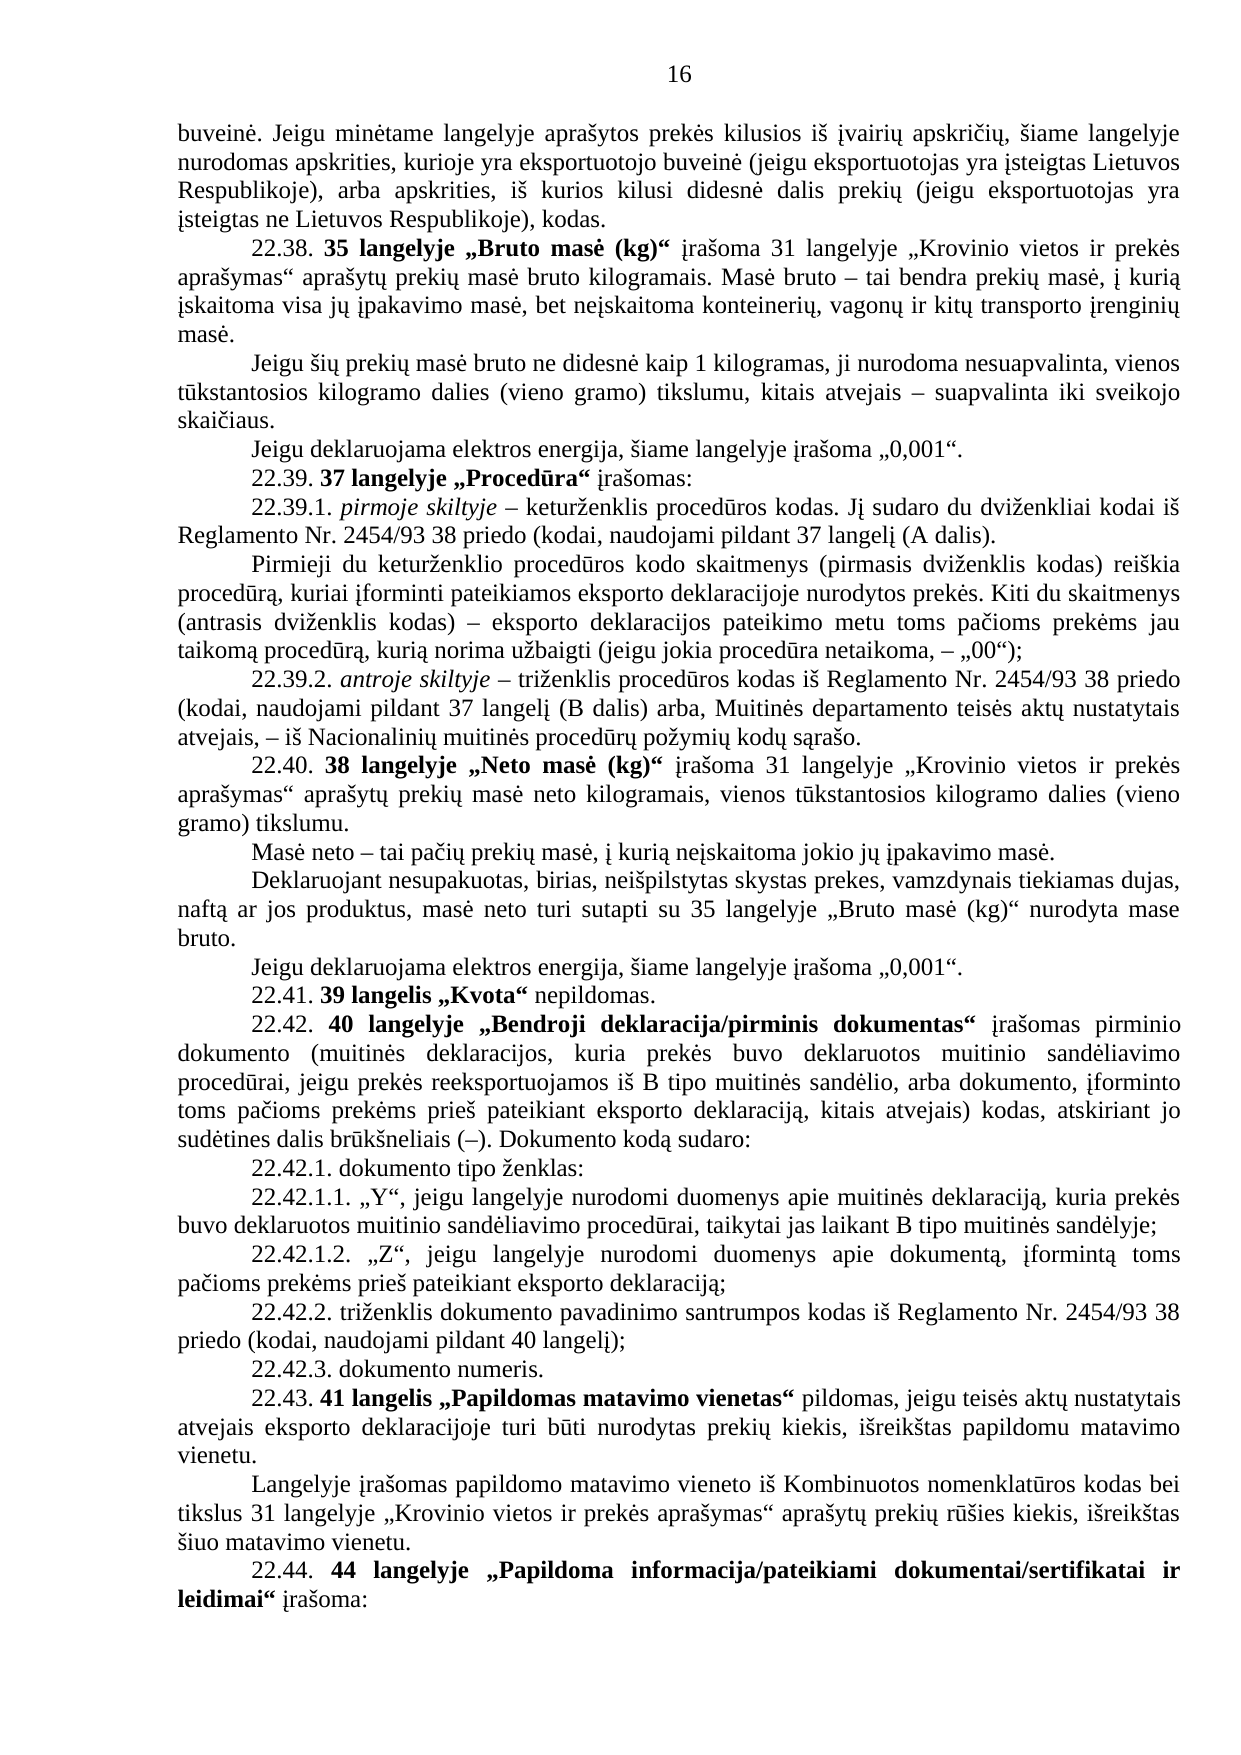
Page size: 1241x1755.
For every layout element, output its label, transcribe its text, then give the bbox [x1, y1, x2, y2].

text Jeigu šių prekių masė bruto ne didesnė kaip 1 kilogramas, ji nurodoma nesuapvalinta, vienos tūkstantosios kilogramo dalies (vieno gramo) tikslumu, kitais atvejais – suapvalinta iki sveikojo skaičiaus. [177, 348, 1181, 434]
text 22.42.1.2. „Z“, jeigu langelyje nurodomi duomenys apie dokumentą, įformintą toms pačioms prekėms prieš pateikiant eksporto deklaraciją; [177, 1239, 1181, 1297]
text 22.39.2. antroje skiltyje – triženklis procedūros kodas iš Reglamento Nr. 2454/93 38 priedo (kodai, naudojami pildant 37 langelį (B dalis) arba, Muitinės departamento teisės aktų nustatytais atvejais, – iš Nacionalinių muitinės procedūrų požymių kodų sąrašo. [177, 664, 1181, 751]
text Deklaruojant nesupakuotas, birias, neišpilstytas skystas prekes, vamzdynais tiekiamas dujas, naftą ar jos produktus, masė neto turi sutapti su 35 langelyje „Bruto masė (kg)“ nurodyta mase bruto. [177, 866, 1181, 952]
text 22.42.2. triženklis dokumento pavadinimo santrumpos kodas iš Reglamento Nr. 2454/93 38 priedo (kodai, naudojami pildant 40 langelį); [177, 1297, 1181, 1354]
text Langelyje įrašomas papildomo matavimo vieneto iš Kombinuotos nomenklatūros kodas bei tikslus 31 langelyje „Krovinio vietos ir prekės aprašymas“ aprašytų prekių rūšies kiekis, išreikštas šiuo matavimo vienetu. [177, 1469, 1181, 1556]
text 22.38. 35 langelyje „Bruto masė (kg)“ įrašoma 31 langelyje „Krovinio vietos ir prekės aprašymas“ aprašytų prekių masė bruto kilogramais. Masė bruto – tai bendra prekių masė, į kurią įskaitoma visa jų įpakavimo masė, bet neįskaitoma konteinerių, vagonų ir kitų transporto įrenginių masė. [177, 233, 1181, 348]
text Jeigu deklaruojama elektros energija, šiame langelyje įrašoma „0,001“. [177, 952, 1181, 981]
text 22.39. 37 langelyje „Procedūra“ įrašomas: [177, 463, 1181, 492]
text 22.44. 44 langelyje „Papildoma informacija/pateikiami dokumentai/sertifikatai ir leidimai“ įrašoma: [177, 1556, 1181, 1613]
text 22.39.1. pirmoje skiltyje – keturženklis procedūros kodas. Jį sudaro du dviženkliai kodai iš Reglamento Nr. 2454/93 38 priedo (kodai, naudojami pildant 37 langelį (A dalis). [177, 492, 1181, 549]
text Masė neto – tai pačių prekių masė, į kurią neįskaitoma jokio jų įpakavimo masė. [177, 837, 1181, 866]
text 22.42.3. dokumento numeris. [177, 1354, 1181, 1383]
text 22.41. 39 langelis „Kvota“ nepildomas. [177, 981, 1181, 1009]
text 22.42.1.1. „Y“, jeigu langelyje nurodomi duomenys apie muitinės deklaraciją, kuria prekės buvo deklaruotos muitinio sandėliavimo procedūrai, taikytai jas laikant B tipo muitinės sandėlyje; [177, 1182, 1181, 1239]
text 22.43. 41 langelis „Papildomas matavimo vienetas“ pildomas, jeigu teisės aktų nustatytais atvejais eksporto deklaracijoje turi būti nurodytas prekių kiekis, išreikštas papildomu matavimo vienetu. [177, 1383, 1181, 1469]
text 22.42.1. dokumento tipo ženklas: [177, 1153, 1181, 1182]
text Pirmieji du keturženklio procedūros kodo skaitmenys (pirmasis dviženklis kodas) reiškia procedūrą, kuriai įforminti pateikiamos eksporto deklaracijoje nurodytos prekės. Kiti du skaitmenys (antrasis dviženklis kodas) – eksporto deklaracijos pateikimo metu toms pačioms prekėms jau taikomą procedūrą, kurią norima užbaigti (jeigu jokia procedūra netaikoma, – „00“); [177, 549, 1181, 664]
text 22.42. 40 langelyje „Bendroji deklaracija/pirminis dokumentas“ įrašomas pirminio dokumento (muitinės deklaracijos, kuria prekės buvo deklaruotos muitinio sandėliavimo procedūrai, jeigu prekės reeksportuojamos iš B tipo muitinės sandėlio, arba dokumento, įforminto toms pačioms prekėms prieš pateikiant eksporto deklaraciją, kitais atvejais) kodas, atskiriant jo sudėtines dalis brūkšneliais (–). Dokumento kodą sudaro: [177, 1009, 1181, 1153]
text Jeigu deklaruojama elektros energija, šiame langelyje įrašoma „0,001“. [177, 434, 1181, 463]
text buveinė. Jeigu minėtame langelyje aprašytos prekės kilusios iš įvairių apskričių, šiame langelyje nurodomas apskrities, kurioje yra eksportuotojo buveinė (jeigu eksportuotojas yra įsteigtas Lietuvos Respublikoje), arba apskrities, iš kurios kilusi didesnė dalis prekių (jeigu eksportuotojas yra įsteigtas ne Lietuvos Respublikoje), kodas. [177, 118, 1181, 233]
text 22.40. 38 langelyje „Neto masė (kg)“ įrašoma 31 langelyje „Krovinio vietos ir prekės aprašymas“ aprašytų prekių masė neto kilogramais, vienos tūkstantosios kilogramo dalies (vieno gramo) tikslumu. [177, 751, 1181, 837]
